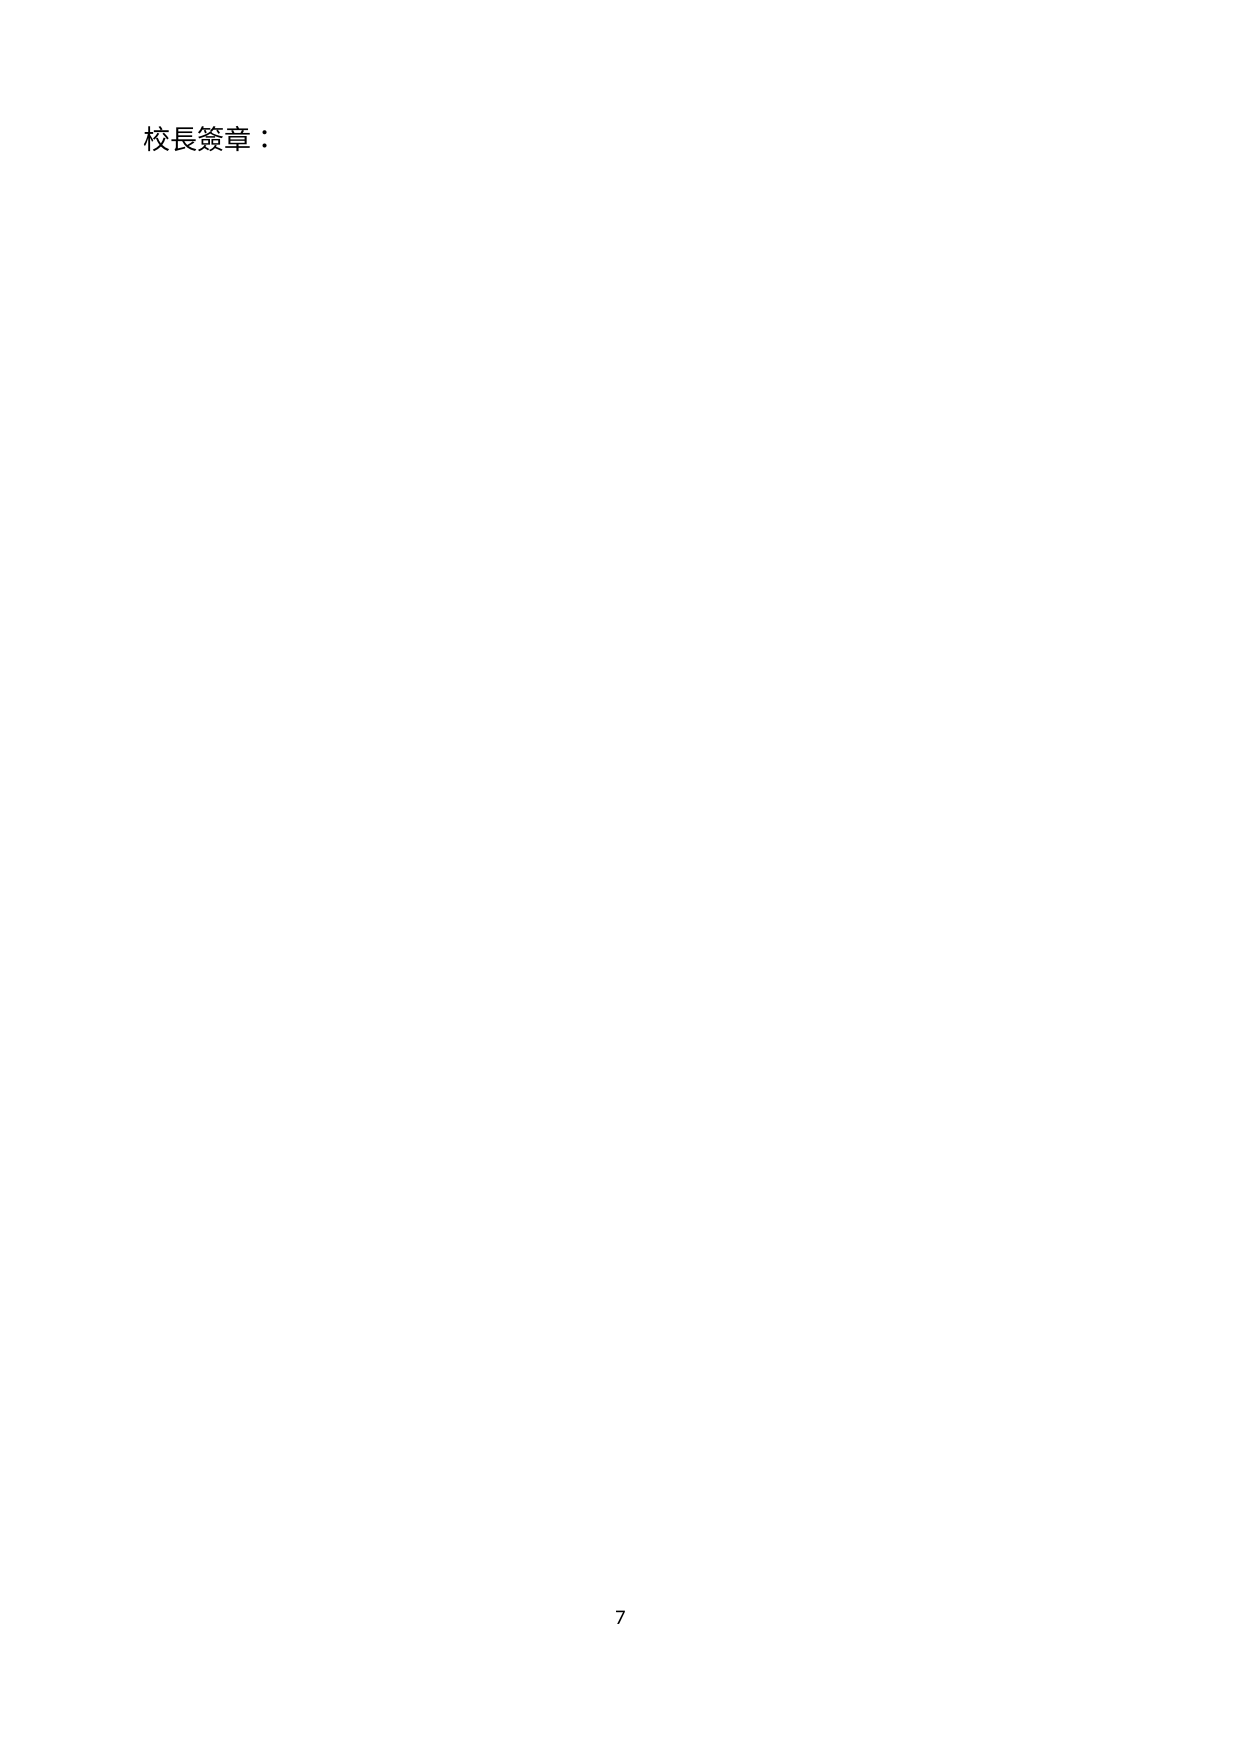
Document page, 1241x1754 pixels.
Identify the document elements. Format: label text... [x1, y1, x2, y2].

text 校長簽章： [143, 96, 1053, 159]
